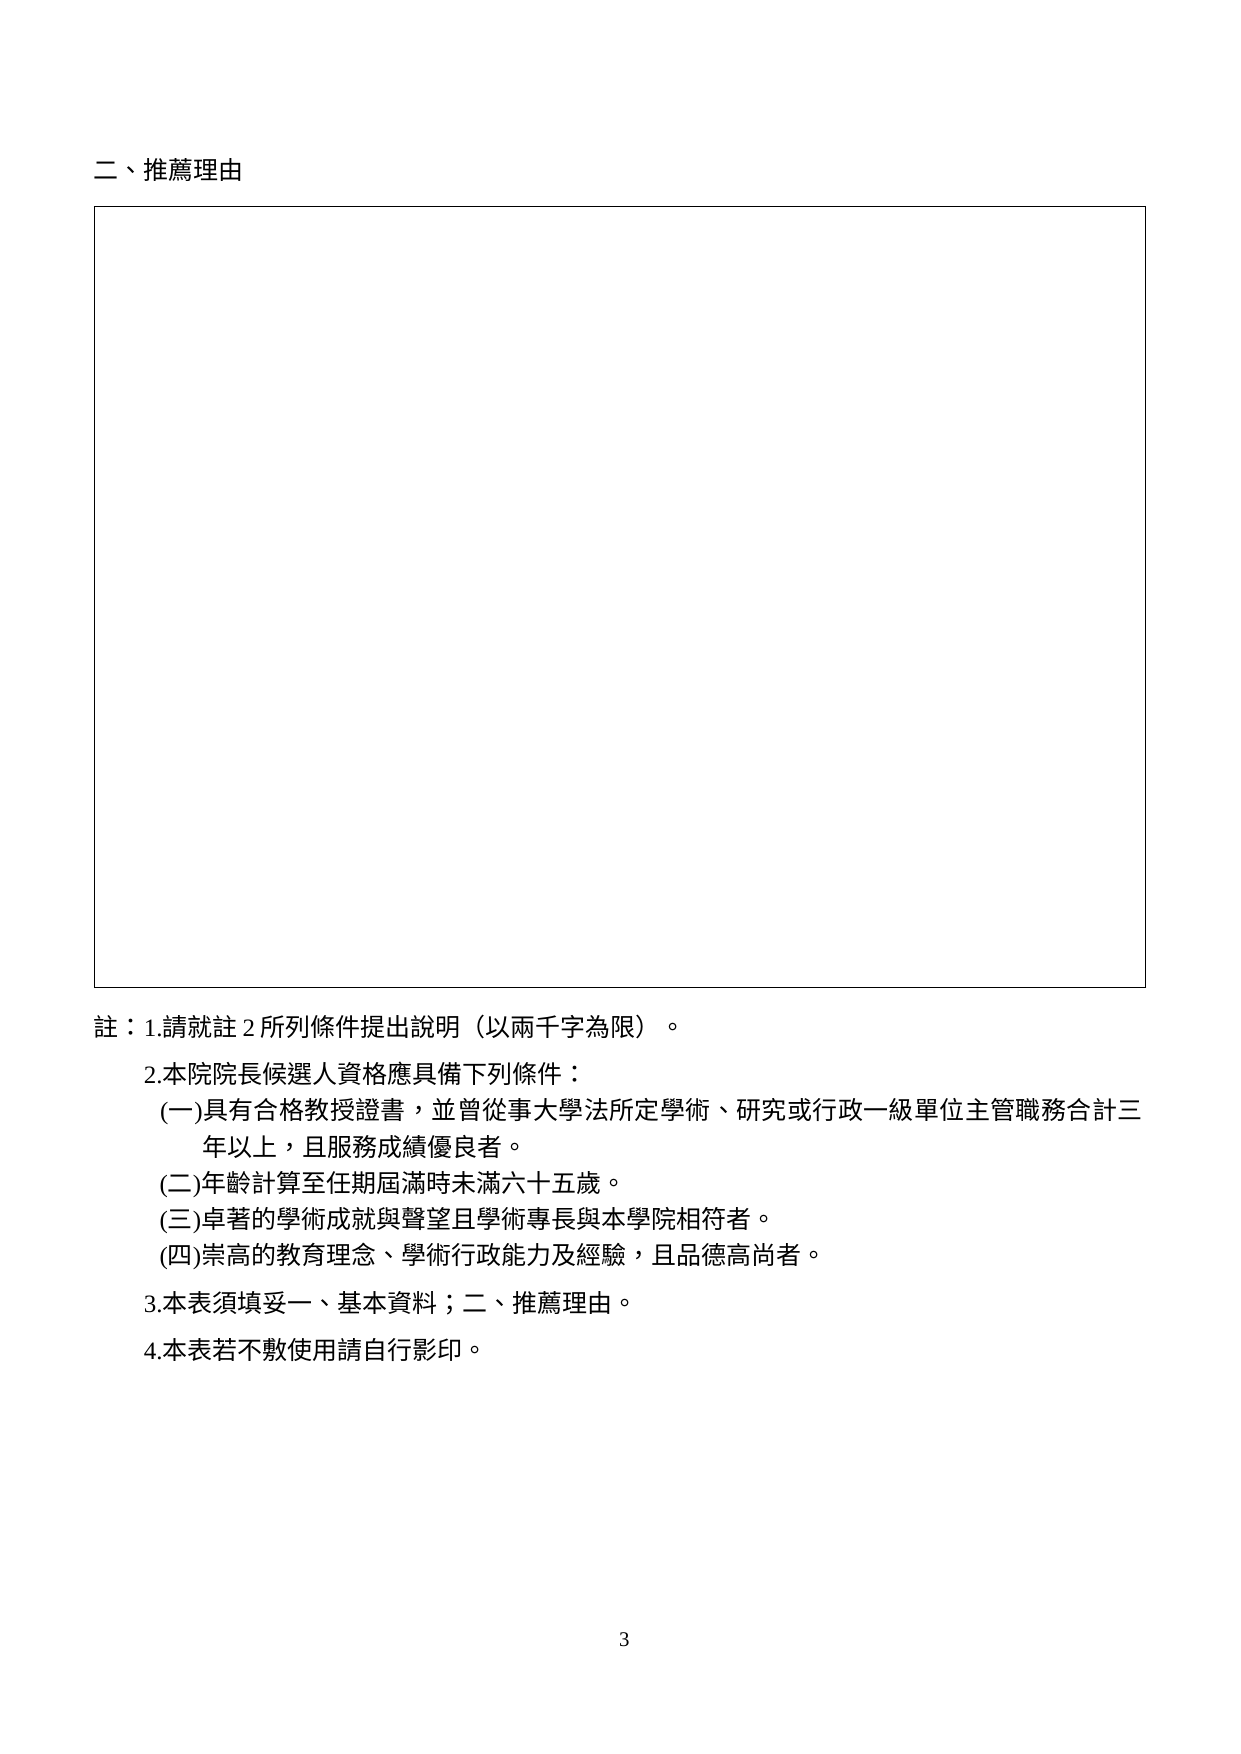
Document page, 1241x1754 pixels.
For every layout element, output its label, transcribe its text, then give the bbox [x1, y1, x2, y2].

text 2.本院院長候選人資格應具備下列條件： [144, 1054, 1146, 1091]
text (三)卓著的學術成就與聲望且學術專長與本學院相符者。 [94, 1199, 1146, 1236]
text 註：1.請就註2所列條件提出說明（以兩千字為限）。 [94, 1007, 1146, 1043]
text 二、推薦理由 [94, 151, 1146, 187]
text (二)年齡計算至任期屆滿時未滿六十五歲。 [94, 1163, 1146, 1199]
text (一)具有合格教授證書，並曾從事大學法所定學術、研究或行政一級單位主管職務合計三年以上，且服務成績優良者。 [160, 1091, 1146, 1163]
text (四)崇高的教育理念、學術行政能力及經驗，且品德高尚者。 [159, 1236, 1146, 1272]
text 4.本表若不敷使用請自行影印。 [94, 1331, 1146, 1367]
text 3.本表須填妥一、基本資料；二、推薦理由。 [94, 1283, 1146, 1319]
